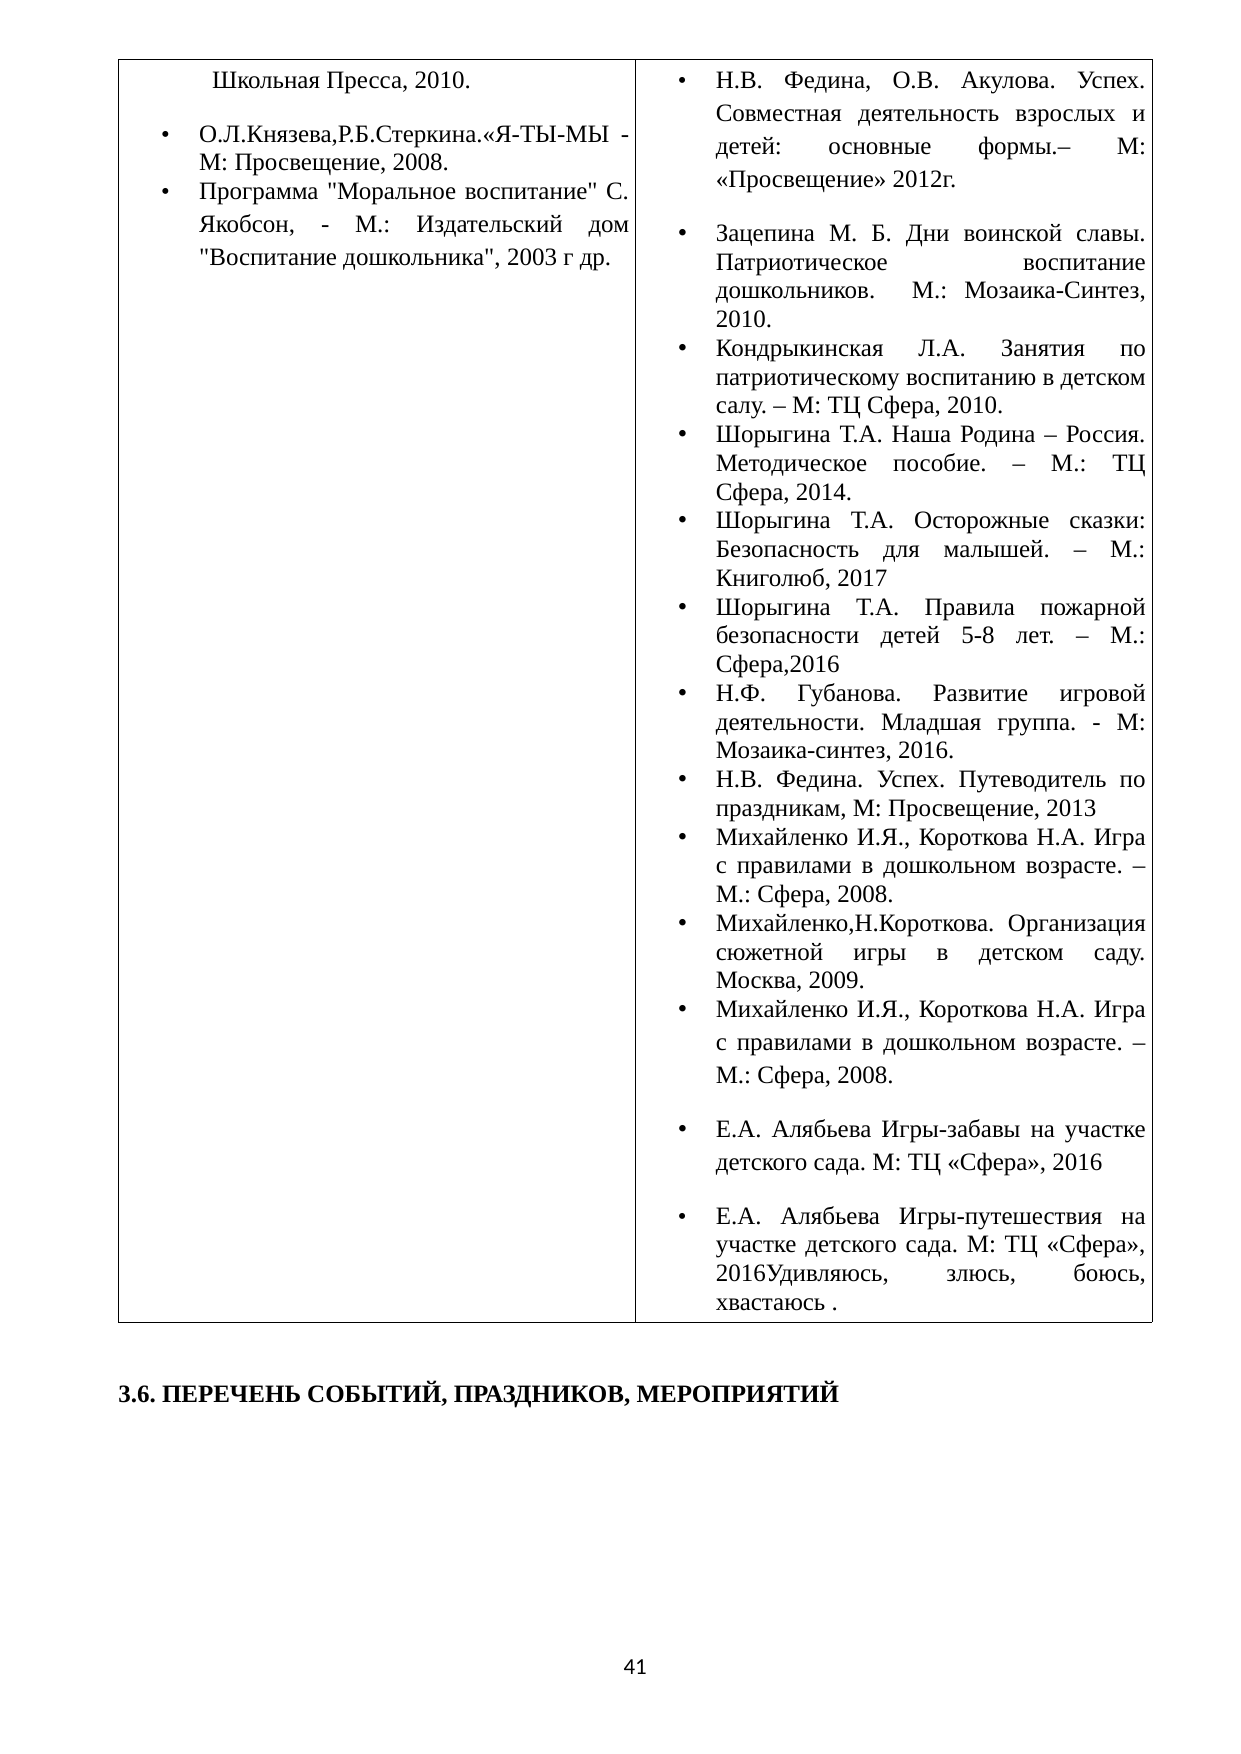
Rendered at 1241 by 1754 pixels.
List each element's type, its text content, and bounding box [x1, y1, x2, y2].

table_cell Березина Н.О., Веннецкая О.Е., Герасимова Е.Н. и др. Под научным руководством Асмолова А.Г. Успех. Методические рекомендации. Пособие для воспитателей -Москва, «Просвещение», 2015. Степанова М.А., Березина Н.О., Бурлакова И.А. и др. Успех. Мониторинг достижения детьми планируемых результатов. Пособие для педагогов (в комплекте с электронным приложением).-М: «Просвещение»,2015. Л.В. Коломийченко. Дорогою добра. Занятия для детей 3-5 лет/5-6лет /6-7 лет ТЦ «Сфера»,2017 Крюкова С. В., Слободяник Н. П. радуюсь. М.: Просвещение, 2012. Гризик Т.И., Глушкова Г.В. УСПЕХ. Наши коллекции. Безопасность на дорогах. Пособие для детей 5–7 лет – М: «Просвещение», 2014 Н.В. Федина, О.В. Акулова. Успех. Совместная деятельность взрослых и детей: основные формы.– М: «Просвещение» 2012г. Зацепина М. Б. Дни воинской славы. Патриотическое воспитание дошкольников. М.: Мозаика-Синтез, 2010. Кондрыкинская Л.А. Занятия по патриотическому воспитанию в детском салу. – М: ТЦ Сфера, 2010. Шорыгина Т.А. Наша Родина – Россия. Методическое пособие. – М.: ТЦ Сфера, 2014. Шорыгина Т.А. Осторожные сказки: Безопасность для малышей. – М.: Книголюб, 2017 Шорыгина Т.А. Правила пожарной безопасности детей 5-8 лет. – М.: Сфера,2016 Н.Ф. Губанова. Развитие игровой деятельности. Младшая группа. - М: Мозаика-синтез, 2016. Н.В. Федина. Успех. Путеводитель по праздникам, М: Просвещение, 2013 Михайленко И.Я., Короткова Н.А. Игра с правилами в дошкольном возрасте. – М.: Сфера, 2008. Михайленко,Н.Короткова. Организация сюжетной игры в детском саду. Москва, 2009. Михайленко И.Я., Короткова Н.А. Игра с правилами в дошкольном возрасте. – М.: Сфера, 2008. Е.А. Алябьева Игры-забавы на участке детского сада. М: ТЦ «Сфера», 2016 Е.А. Алябьева Игры-путешествия на участке детского сада. М: ТЦ «Сфера», 2016Удивляюсь, злюсь, боюсь, хвастаюсь . [636, 60, 1152, 1322]
table_cell Школьная Пресса, 2010. О.Л.Князева,Р.Б.Стеркина.«Я-ТЫ-МЫ - М: Просвещение, 2008. Программа "Моральное воспитание" С. Якобсон, - М.: Издательский дом "Воспитание дошкольника", 2003 г др. [119, 60, 635, 1322]
text 3.6. ПЕРЕЧЕНЬ СОБЫТИЙ, ПРАЗДНИКОВ, МЕРОПРИЯТИЙ [118, 1379, 1152, 1408]
